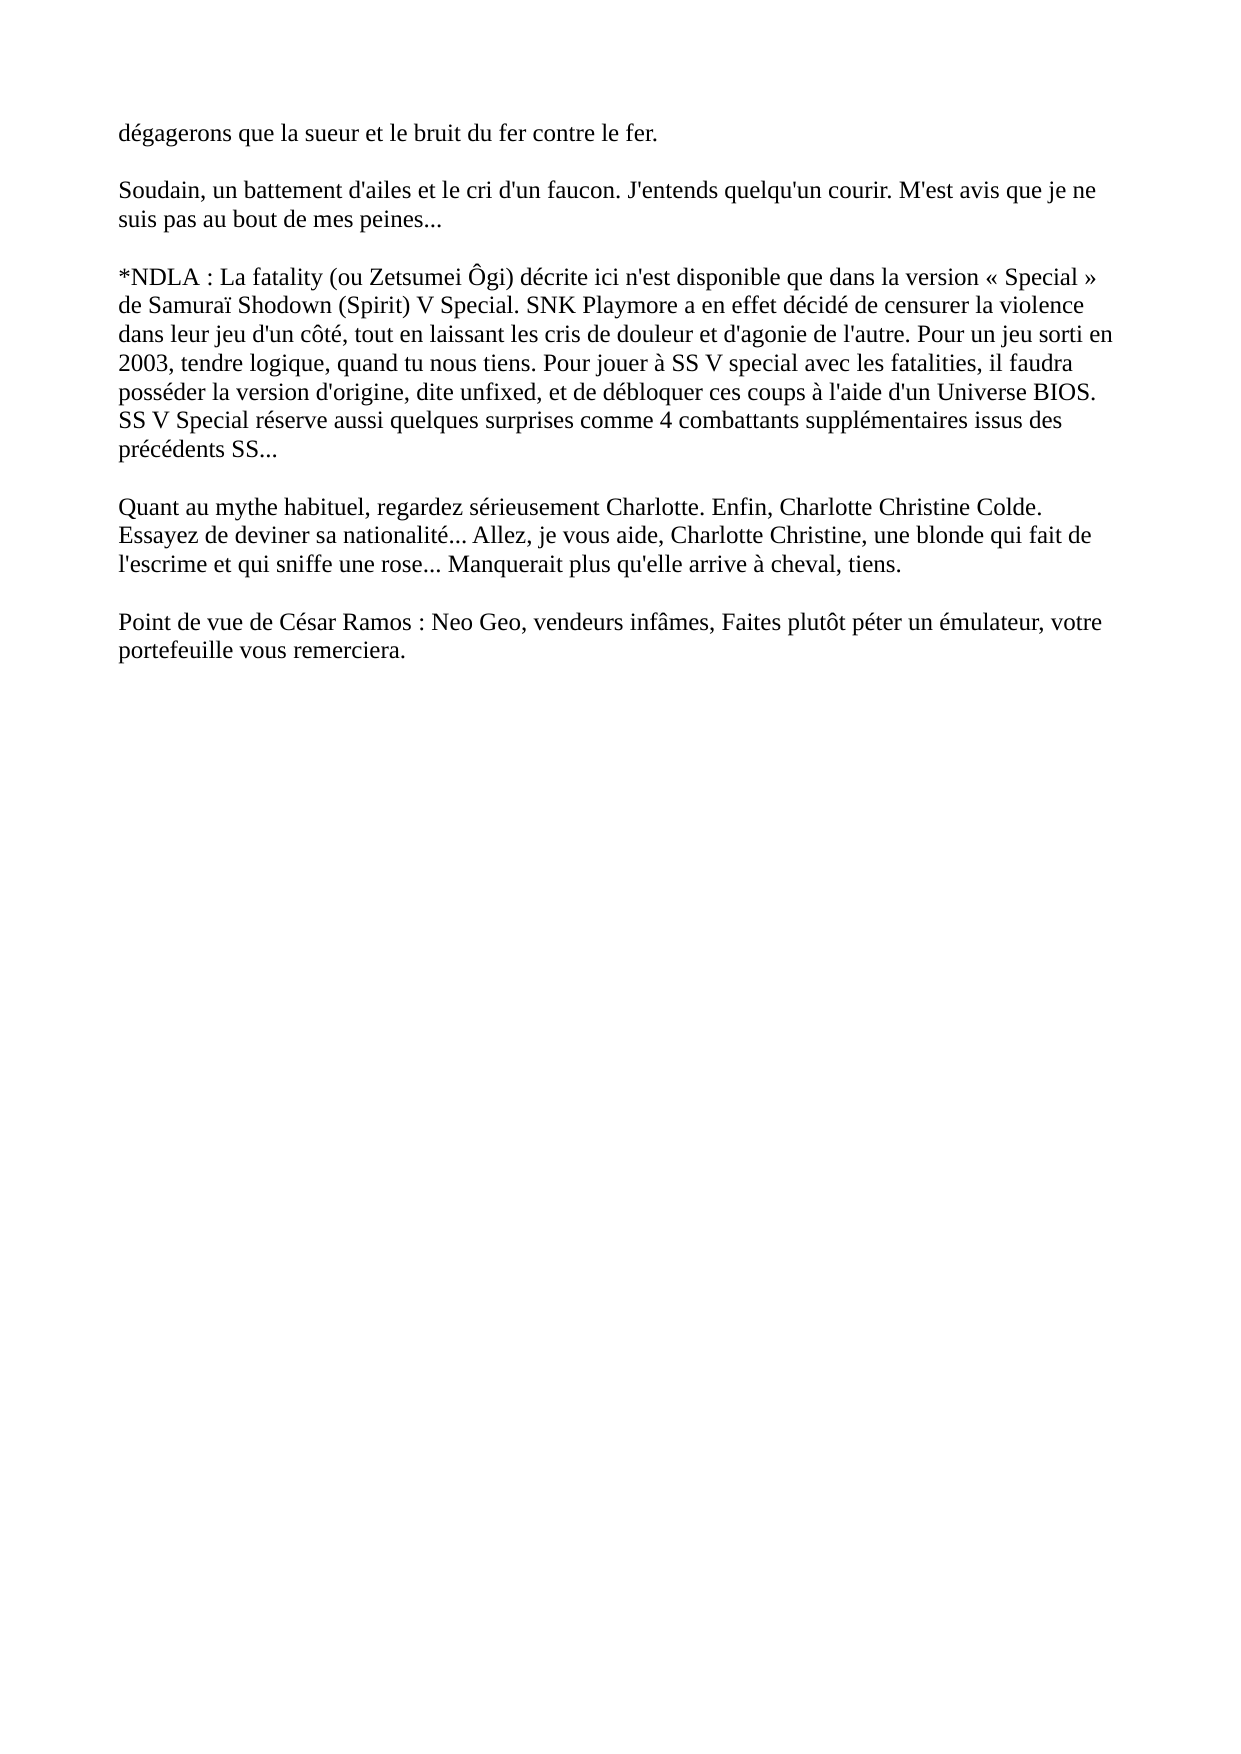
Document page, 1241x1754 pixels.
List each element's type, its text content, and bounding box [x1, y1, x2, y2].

text Quant au mythe habituel, regardez sérieusement Charlotte. Enfin, Charlotte Christine Colde. Essayez de deviner sa nationalité... Allez, je vous aide, Charlotte Christine, une blonde qui fait de l'escrime et qui sniffe une rose... Manquerait plus qu'elle arrive à cheval, tiens. [118, 492, 1122, 578]
text dégagerons que la sueur et le bruit du fer contre le fer. [118, 118, 1122, 147]
text Soudain, un battement d'ailes et le cri d'un faucon. J'entends quelqu'un courir. M'est avis que je ne suis pas au bout de mes peines... [118, 176, 1122, 233]
text Point de vue de César Ramos : Neo Geo, vendeurs infâmes, Faites plutôt péter un émulateur, votre portefeuille vous remerciera. [118, 607, 1122, 664]
text *NDLA : La fatality (ou Zetsumei Ôgi) décrite ici n'est disponible que dans la version « Special » de Samuraï Shodown (Spirit) V Special. SNK Playmore a en effet décidé de censurer la violence dans leur jeu d'un côté, tout en laissant les cris de douleur et d'agonie de l'autre. Pour un jeu sorti en 2003, tendre logique, quand tu nous tiens. Pour jouer à SS V special avec les fatalities, il faudra posséder la version d'origine, dite unfixed, et de débloquer ces coups à l'aide d'un Universe BIOS. [118, 262, 1122, 406]
text SS V Special réserve aussi quelques surprises comme 4 combattants supplémentaires issus des précédents SS... [118, 406, 1122, 463]
